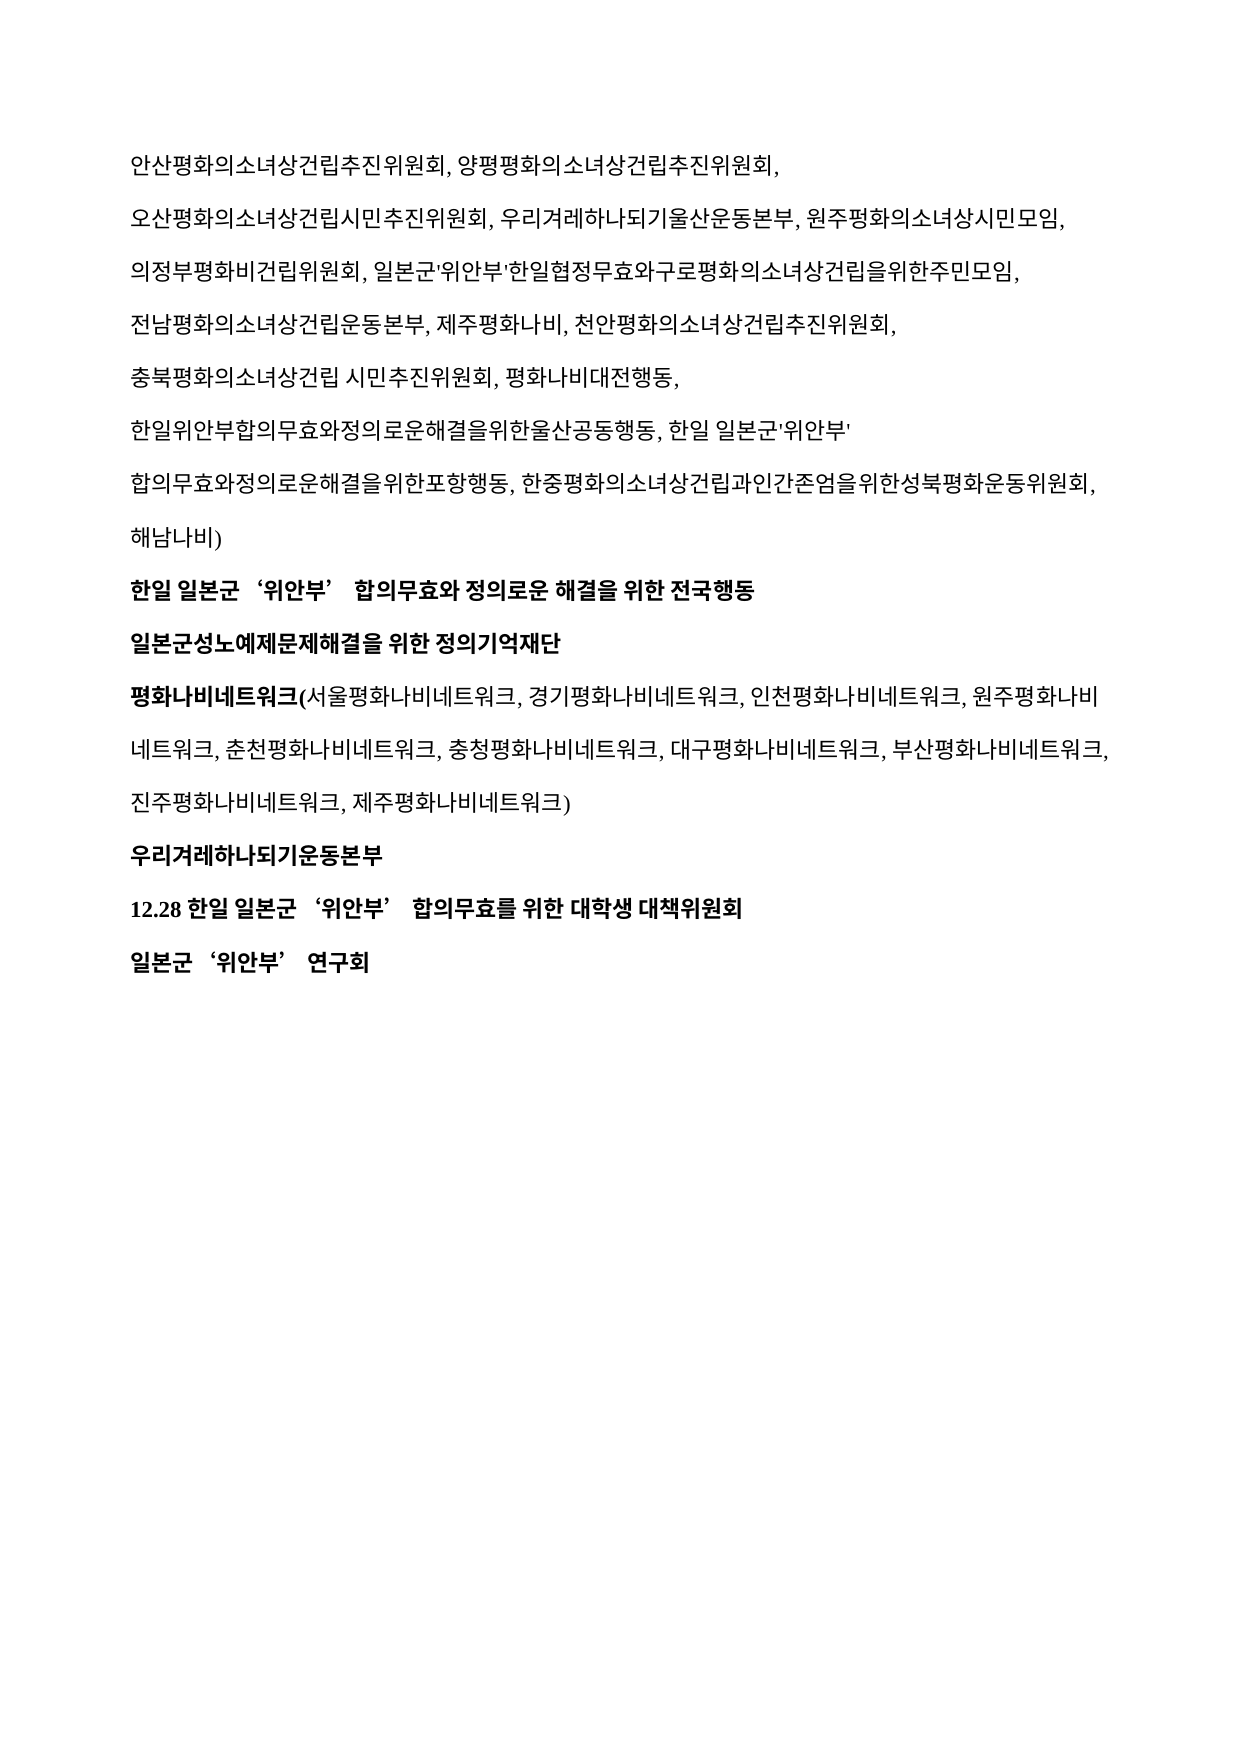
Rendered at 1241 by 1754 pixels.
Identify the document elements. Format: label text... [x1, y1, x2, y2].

text 평화나비네트워크(서울평화나비네트워크, 경기평화나비네트워크, 인천평화나비네트워크, 원주평화나비 네트워크, 춘천평화나비네트워크, 충청평화나비네트워크, 대구평화나비네트워크, 부산평화나비네트워크, 진주평화나비네트워크, 제주평화나비네트워크) [130, 679, 1110, 818]
text 우리겨레하나되기운동본부 [130, 838, 1110, 871]
text 안산평화의소녀상건립추진위원회, 양평평화의소녀상건립추진위원회, 오산평화의소녀상건립시민추진위원회, 우리겨레하나되기울산운동본부, 원주펑화의소녀상시민모임, 의정부평화비건립위원회, 일본군'위안부'한일협정무효와구로평화의소녀상건립을위한주민모임, 전남평화의소녀상건립운동본부, 제주평화나비, 천안평화의소녀상건립추진위원회, 충북평화의소녀상건립 시민추진위원회, 평화나비대전행동, 한일위안부합의무효와정의로운해결을위한울산공동행동, 한일 일본군'위안부'합의무효와정의로운해결을위한포항행동, 한중평화의소녀상건립과인간존엄을위한성북평화운동위원회, 해남나비) [130, 148, 1110, 553]
text 12.28 한일 일본군‘위안부’ 합의무효를 위한 대학생 대책위원회 [130, 891, 1110, 924]
text 일본군성노예제문제해결을 위한 정의기억재단 [130, 626, 1110, 659]
text 일본군‘위안부’ 연구회 [130, 944, 1110, 978]
text 한일 일본군‘위안부’ 합의무효와 정의로운 해결을 위한 전국행동 [130, 573, 1110, 606]
